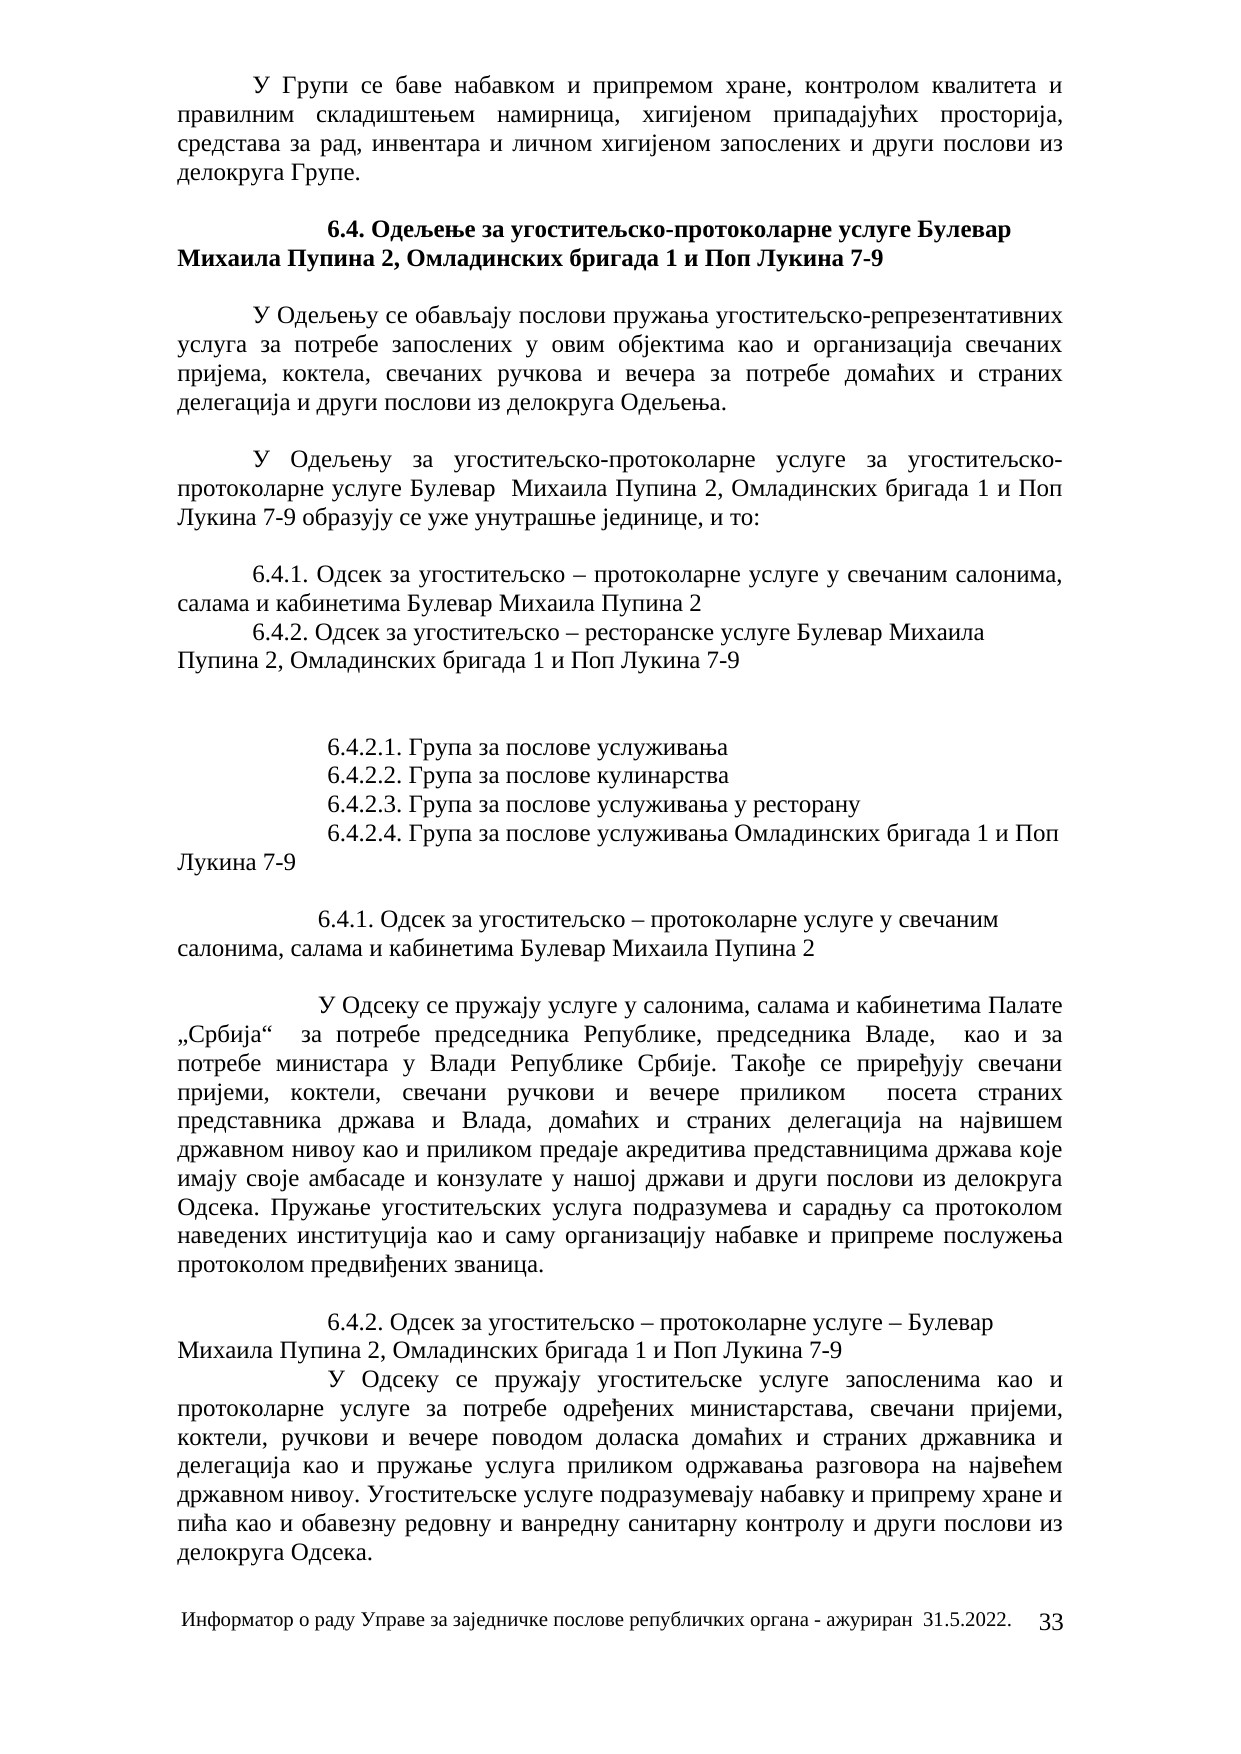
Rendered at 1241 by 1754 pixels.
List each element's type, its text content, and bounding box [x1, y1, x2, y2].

text 6.4.2.4. Група за послове услуживања Омладинских бригада 1 и Поп Лукина 7-9 [177, 818, 1063, 876]
text У Групи се баве набавком и припремом хране, контролом квалитета и правилним складиштењем намирница, хигијеном припадајућих просторија, средстава за рад, инвентара и личном хигијеном запослених и други послови из делокруга Групе. [177, 71, 1063, 186]
text У Одељењу за угоститељско-протоколарне услуге за угоститељско-протоколарне услуге Булевар Михаила Пупина 2, Омладинских бригада 1 и Поп Лукина 7-9 образују се уже унутрашње јединице, и то: [177, 444, 1063, 531]
text 6.4.2. Одсек за угоститељско – ресторанске услуге Булевар Михаила Пупина 2, Омладинских бригада 1 и Поп Лукина 7-9 [177, 617, 1063, 674]
text 6.4. Одељење за угоститељско-протоколарне услуге Булевар Михаила Пупина 2, Омладинских бригада 1 и Поп Лукина 7-9 [177, 214, 1063, 272]
text 6.4.2.2. Група за послове кулинарства [177, 761, 1063, 789]
text 6.4.2.3. Група за послове услуживања у ресторану [177, 789, 1063, 818]
text У Одсеку се пружају услуге у салонима, салама и кабинетима Палате „Србија“ за потребе председника Републике, председника Владе, као и за потребе министара у Влади Републике Србије. Такође се приређују свечани пријеми, коктели, свечани ручкови и вечере приликом посета страних представника држава и Влада, домаћих и страних делегација на највишем државном нивоу као и приликом предаје акредитива представницима држава које имају своје амбасаде и конзулате у нашој држави и други послови из делокруга Одсека. Пружање угоститељских услуга подразумева и сарадњу са протоколом наведених институција као и саму организацију набавке и припреме послужења протоколом предвиђених званица. [177, 991, 1063, 1278]
text У Одсеку се пружају угоститељске услуге запосленима као и протоколарне услуге за потребе одређених министарстава, свечани пријеми, коктели, ручкови и вечере поводом доласка домаћих и страних државника и делегација као и пружање услуга приликом одржавања разговора на највећем државном нивоу. Угоститељске услуге подразумевају набавку и припрему хране и пића као и обавезну редовну и ванредну санитарну контролу и други послови из делокруга Одсека. [177, 1364, 1063, 1566]
text 6.4.2. Одсек за угоститељско – протоколарне услуге – Булевар Михаила Пупина 2, Омладинских бригада 1 и Поп Лукина 7-9 [177, 1307, 1063, 1364]
text 6.4.1. Одсек за угоститељско – протоколарне услуге у свечаним салонима, салама и кабинетима Булевар Михаила Пупина 2 [177, 904, 1063, 962]
text 6.4.2.1. Група за послове услуживања [177, 732, 1063, 761]
text У Одељењу се обављају послови пружања угоститељско-репрезентативних услуга за потребе запослених у овим објектима као и организација свечаних пријема, коктела, свечаних ручкова и вечера за потребе домаћих и страних делегација и други послови из делокруга Одељења. [177, 301, 1063, 416]
text 6.4.1. Одсек за угоститељско – протоколарне услуге у свечаним салонима, салама и кабинетима Булевар Михаила Пупина 2 [177, 559, 1063, 617]
